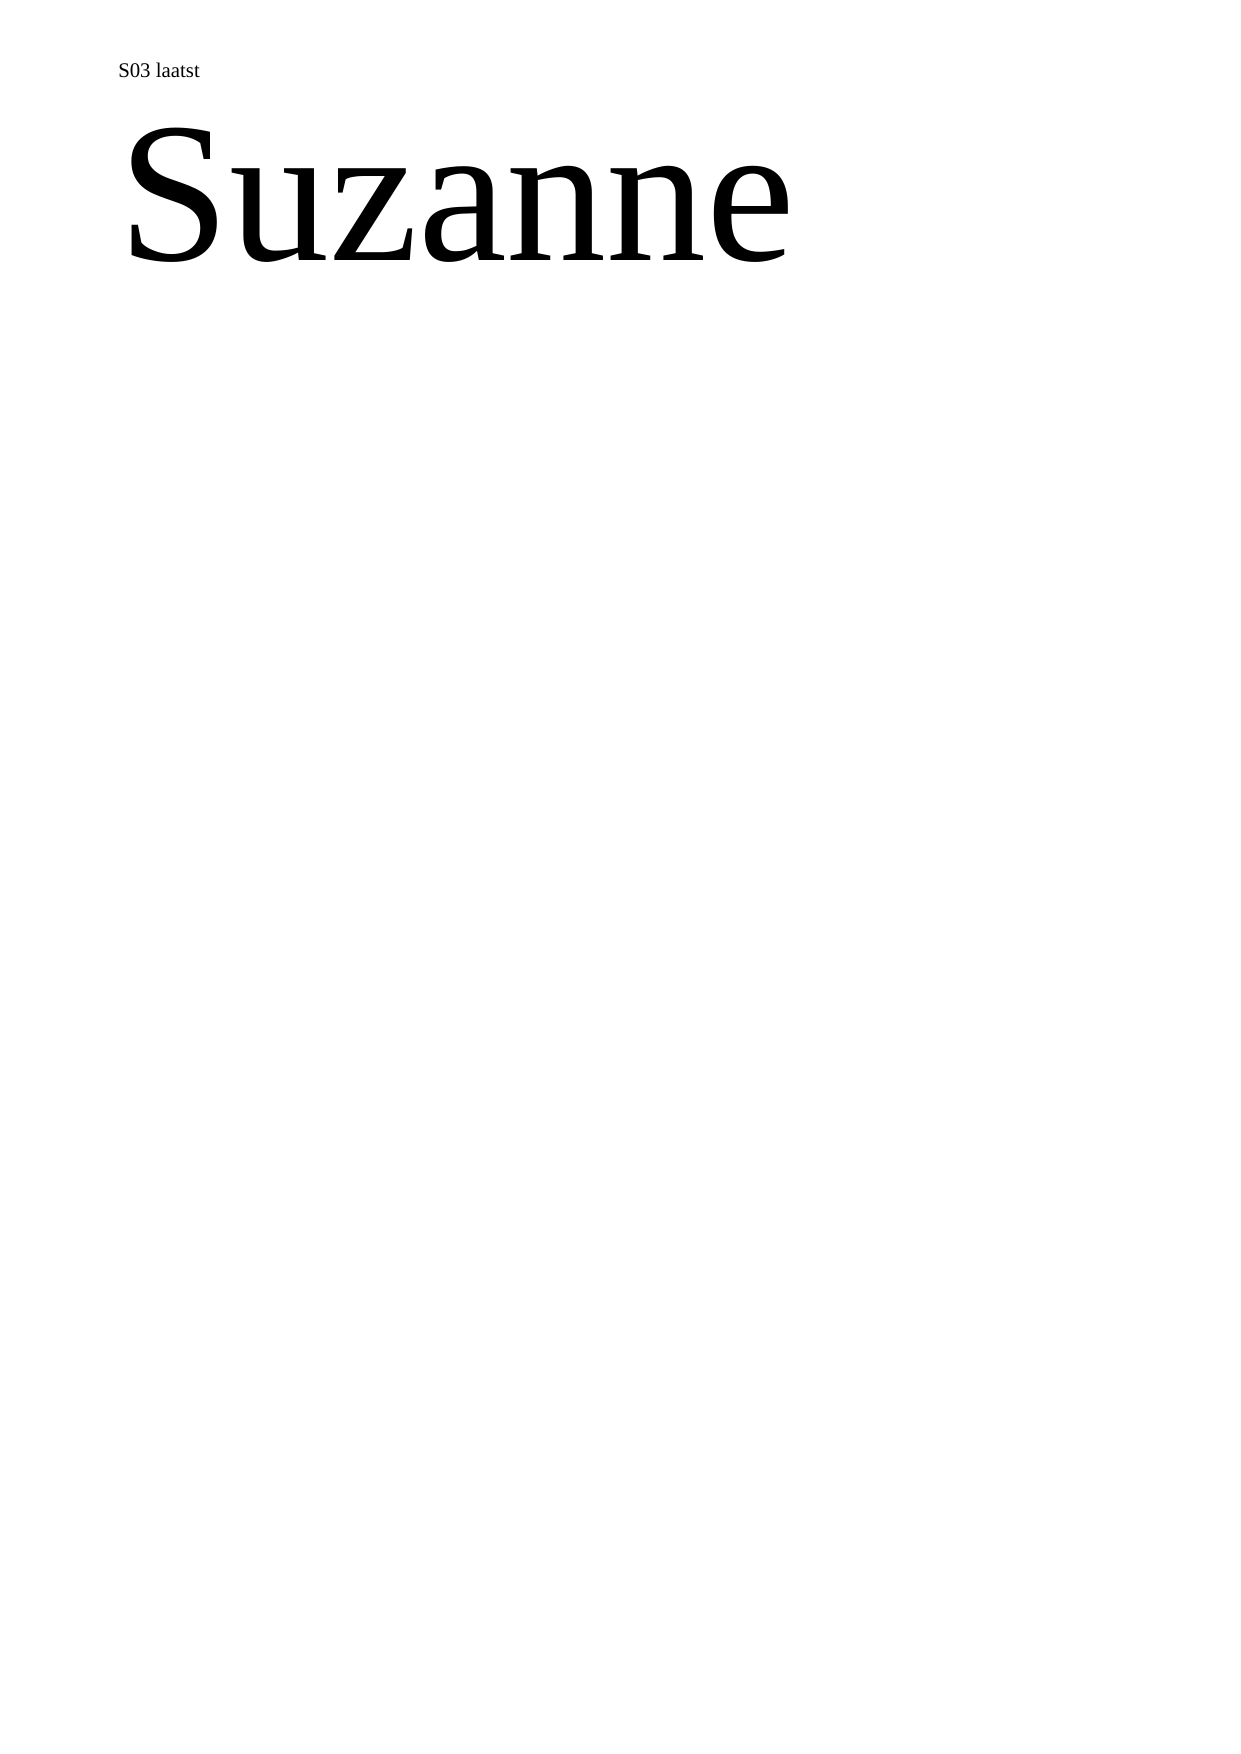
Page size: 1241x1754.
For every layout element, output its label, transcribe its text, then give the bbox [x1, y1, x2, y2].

text Suzanne [118, 82, 1122, 304]
text S03 laatst [118, 59, 1122, 82]
